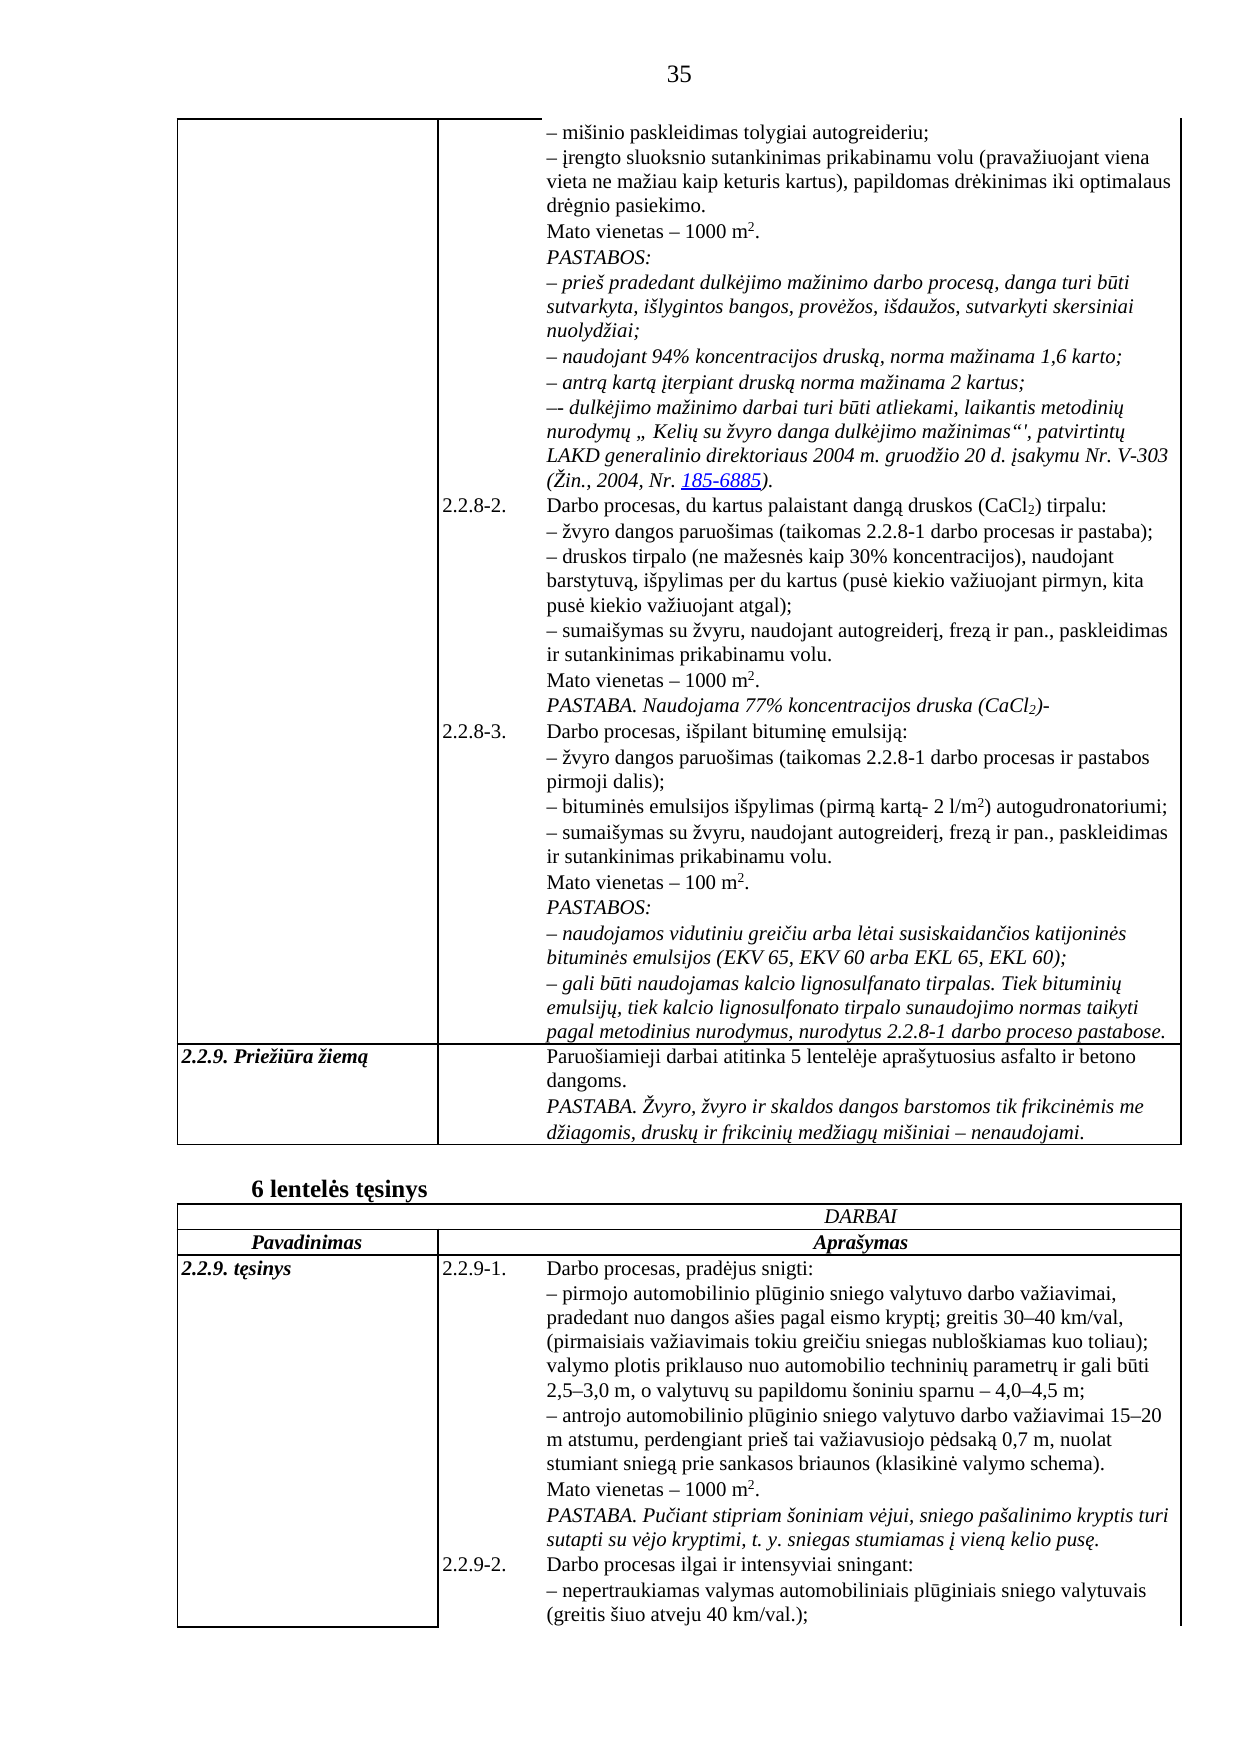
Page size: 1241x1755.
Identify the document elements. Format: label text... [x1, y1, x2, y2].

table_cell 2.2.8-3. [439, 718, 542, 1043]
table_cell Darbo procesas, išpilant bituminę emulsiją: [542, 718, 1180, 743]
table_cell Mato vienetas – 1000 m2. [542, 666, 1180, 692]
table_cell – gali būti naudojamas kalcio lignosulfanato tirpalas. Tiek bituminių emulsijų, tiek kalcio lignosulfonato tirpalo sunaudojimo normas taikyti pagal metodinius nurodymus, nurodytus 2.2.8-1 darbo proceso pastabose. [542, 969, 1180, 1043]
table_cell [439, 120, 542, 492]
table_cell [178, 120, 437, 1043]
table_cell – antrojo automobilinio plūginio sniego valytuvo darbo važiavimai 15–20 m atstumu, perdengiant prieš tai važiavusiojo pėdsaką 0,7 m, nuolat stumiant sniegą prie sankasos briaunos (klasikinė valymo schema). [542, 1402, 1180, 1475]
table_cell 2.2.8-2. [439, 492, 542, 717]
table_cell 2.2.9-2. [439, 1551, 542, 1626]
table_cell džiagomis, druskų ir frikcinių medžiagų mišiniai – nenaudojami. [542, 1118, 1180, 1144]
text 6 lentelės tęsinys [177, 1174, 1181, 1203]
table_cell [439, 1045, 542, 1144]
table_cell – sumaišymas su žvyru, naudojant autogreiderį, frezą ir pan., paskleidimas ir sutankinimas prikabinamu volu. [542, 819, 1180, 868]
table_cell Mato vienetas – 100 m2. [542, 868, 1180, 894]
table_cell PASTABOS: [542, 894, 1180, 919]
table_cell Mato vienetas – 1000 m2. [542, 1475, 1180, 1501]
table_cell – sumaišymas su žvyru, naudojant autogreiderį, frezą ir pan., paskleidimas ir sutankinimas prikabinamu volu. [542, 617, 1180, 666]
table_cell – bituminės emulsijos išpylimas (pirmą kartą- 2 l/m2) autogudronatoriumi; [542, 793, 1180, 818]
table_cell – nepertraukiamas valymas automobiliniais plūginiais sniego valytuvais (greitis šiuo atveju 40 km/val.); [542, 1576, 1180, 1626]
table_cell – naudojamos vidutiniu greičiu arba lėtai susiskaidančios katijoninės bituminės emulsijos (EKV 65, EKV 60 arba EKL 65, EKL 60); [542, 919, 1180, 969]
table_cell PASTABA. Žvyro, žvyro ir skaldos dangos barstomos tik frikcinėmis me [542, 1093, 1180, 1118]
table_cell – mišinio paskleidimas tolygiai autogreideriu; [542, 118, 1180, 144]
table_cell – naudojant 94% koncentracijos druską, norma mažinama 1,6 karto; [542, 343, 1180, 368]
table_cell [538, 1230, 542, 1254]
table_cell PASTABA. Pučiant stipriam šoniniam vėjui, sniego pašalinimo kryptis turi sutapti su vėjo kryptimi, t. y. sniegas stumiamas į vieną kelio pusę. [542, 1501, 1180, 1551]
table_cell – įrengto sluoksnio sutankinimas prikabinamu volu (pravažiuojant viena vieta ne mažiau kaip keturis kartus), papildomas drėkinimas iki optimalaus drėgnio pasiekimo. [542, 144, 1180, 217]
table_cell – pirmojo automobilinio plūginio sniego valytuvo darbo važiavimai, pradedant nuo dangos ašies pagal eismo kryptį; greitis 30–40 km/val, (pirmaisiais važiavimais tokiu greičiu sniegas nubloškiamas kuo toliau); valymo plotis priklauso nuo automobilio techninių parametrų ir gali būti 2,5–3,0 m, o valytuvų su papildomu šoniniu sparnu – 4,0–4,5 m; [542, 1280, 1180, 1402]
table_cell – žvyro dangos paruošimas (taikomas 2.2.8-1 darbo procesas ir pastabos pirmoji dalis); [542, 743, 1180, 793]
table_cell –- dulkėjimo mažinimo darbai turi būti atliekami, laikantis metodinių nurodymų „ Kelių su žvyro danga dulkėjimo mažinimas“', patvirtintų LAKD generalinio direktoriaus 2004 m. gruodžio 20 d. įsakymu Nr. V-303 (Žin., 2004, Nr. 185-6885). [542, 394, 1180, 492]
table_cell – prieš pradedant dulkėjimo mažinimo darbo procesą, danga turi būti sutvarkyta, išlygintos bangos, provėžos, išdaužos, sutvarkyti skersiniai nuolydžiai; [542, 269, 1180, 342]
table_header [538, 1205, 542, 1228]
table_cell Darbo procesas ilgai ir intensyviai sningant: [542, 1551, 1180, 1576]
table_cell Darbo procesas, du kartus palaistant dangą druskos (CaCl2) tirpalu: [542, 492, 1180, 517]
table_cell – žvyro dangos paruošimas (taikomas 2.2.8-1 darbo procesas ir pastaba); [542, 517, 1180, 543]
table_cell PASTABA. Naudojama 77% koncentracijos druska (CaCl2)- [542, 692, 1180, 717]
table_cell 2.2.9-1. [439, 1256, 542, 1551]
table_cell 2.2.9. Priežiūra žiemą [178, 1045, 437, 1144]
table_cell PASTABOS: [542, 243, 1180, 269]
table_cell 2.2.9. tęsinys [178, 1256, 437, 1626]
table_cell – druskos tirpalo (ne mažesnės kaip 30% koncentracijos), naudojant barstytuvą, išpylimas per du kartus (pusė kiekio važiuojant pirmyn, kita pusė kiekio važiuojant atgal); [542, 543, 1180, 617]
table_cell – antrą kartą įterpiant druską norma mažinama 2 kartus; [542, 368, 1180, 394]
table_cell Mato vienetas – 1000 m2. [542, 218, 1180, 243]
